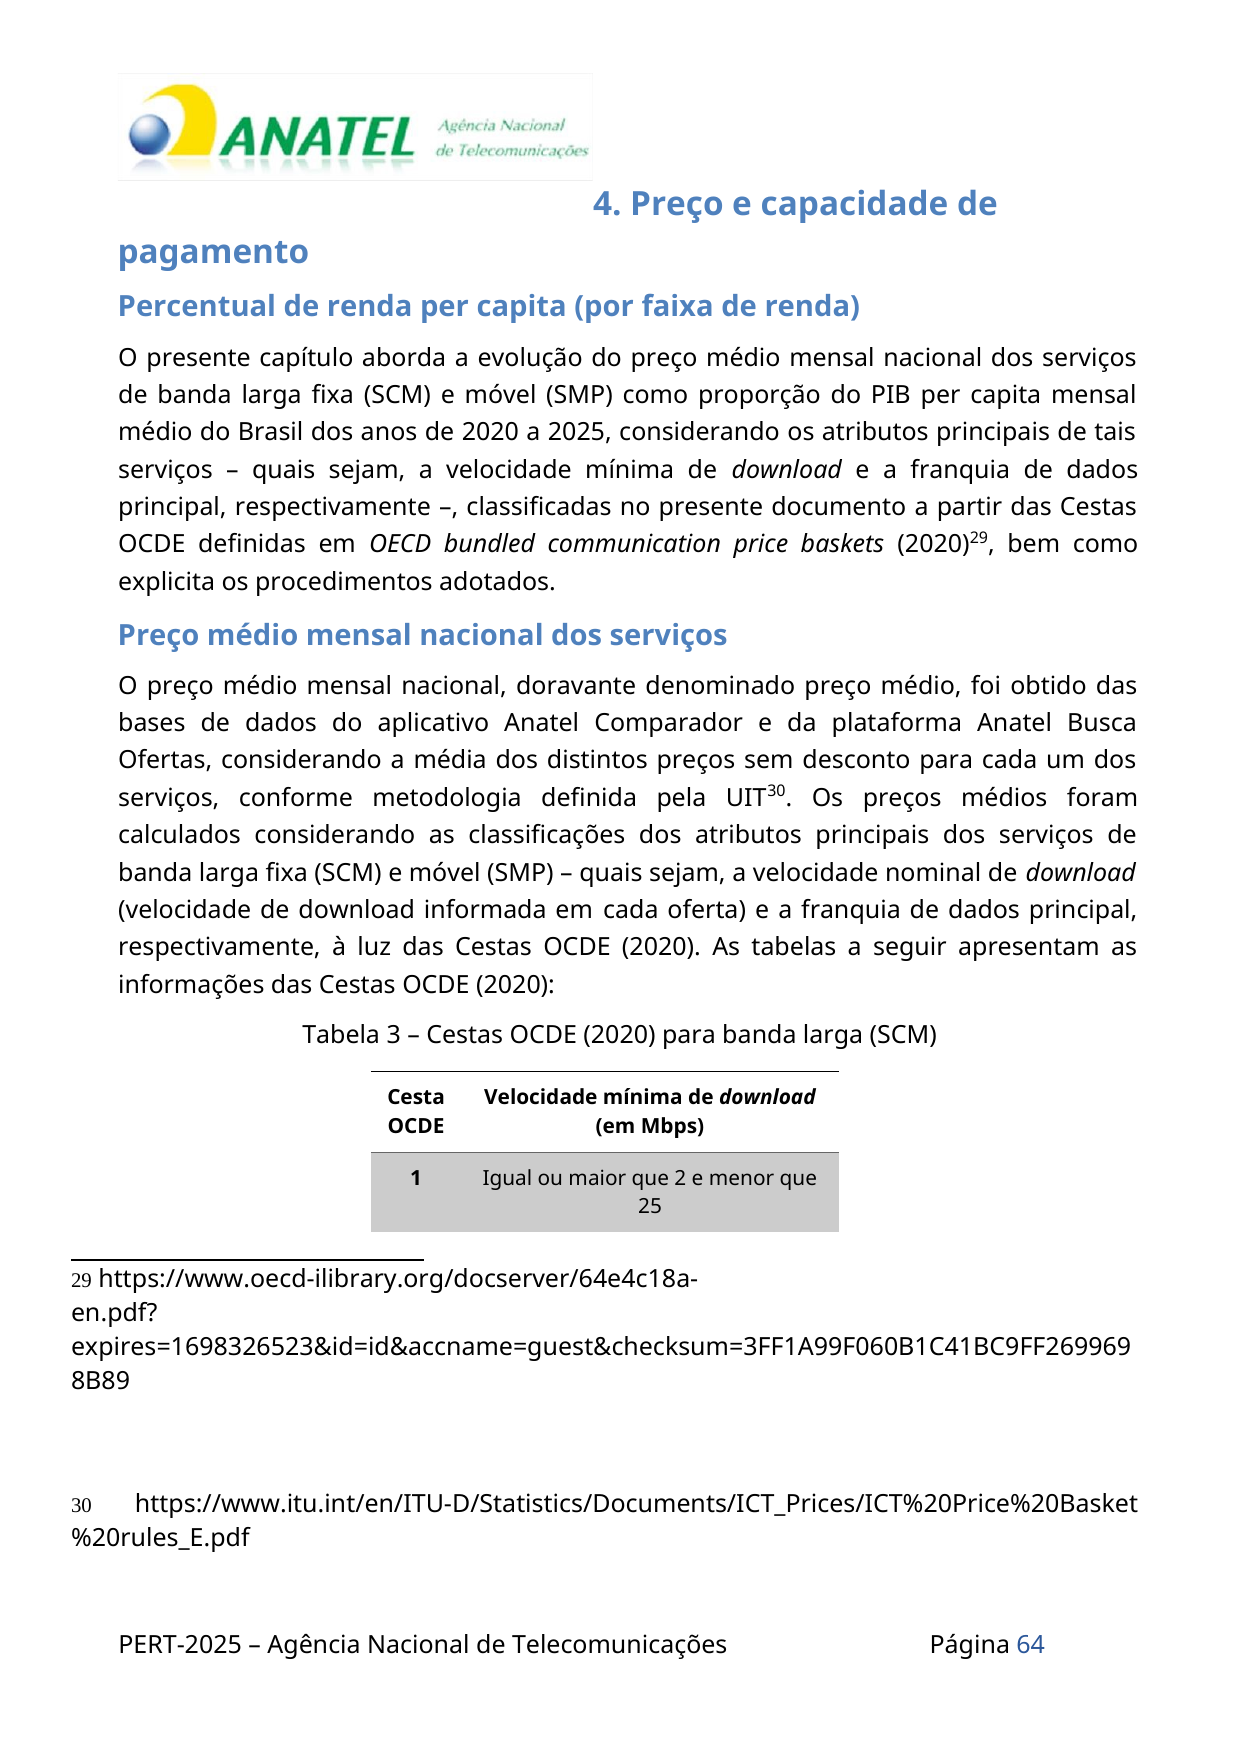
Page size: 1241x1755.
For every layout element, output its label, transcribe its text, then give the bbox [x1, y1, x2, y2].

text https://www.itu.int/en/ITU-D/Statistics/Documents/ICT_Prices/ICT%20Price%20Basket%20rules_E.pdf [71, 1486, 1139, 1554]
table_cell 1 [371, 1153, 461, 1232]
text O preço médio mensal nacional, doravante denominado preço médio, foi obtido das bases de dados do aplicativo Anatel Comparador e da plataforma Anatel Busca Ofertas, considerando a média dos distintos preços sem desconto para cada um dos serviços, conforme metodologia definida pela UIT. Os preços médios foram calculados considerando as classificações dos atributos principais dos serviços de banda larga fixa (SCM) e móvel (SMP) – quais sejam, a velocidade nominal de download (velocidade de download informada em cada oferta) e a franquia de dados principal, respectivamente, à luz das Cestas OCDE (2020). As tabelas a seguir apresentam as informações das Cestas OCDE (2020): [118, 667, 1138, 1001]
text en.pdf?expires=1698326523&id=id&accname=guest&checksum=3FF1A99F060B1C41BC9FF2699698B89 [71, 1294, 1139, 1397]
subtitle Percentual de renda per capita (por faixa de renda) [117, 286, 1127, 325]
text O presente capítulo aborda a evolução do preço médio mensal nacional dos serviços de banda larga fixa (SCM) e móvel (SMP) como proporção do PIB per capita mensal médio do Brasil dos anos de 2020 a 2025, considerando os atributos principais de tais serviços – quais sejam, a velocidade mínima de download e a franquia de dados principal, respectivamente –, classificadas no presente documento a partir das Cestas OCDE definidas em OECD bundled communication price baskets (2020), bem como explicita os procedimentos adotados. [118, 339, 1138, 598]
text Tabela 3 – Cestas OCDE (2020) para banda larga (SCM) [118, 1017, 1121, 1051]
text https://www.oecd-ilibrary.org/docserver/64e4c18a- [71, 1261, 1139, 1294]
table_header Velocidade mínima de download (em Mbps) [461, 1072, 839, 1152]
table_cell Igual ou maior que 2 e menor que 25 [461, 1153, 839, 1232]
table_header Cesta OCDE [371, 1072, 461, 1152]
subtitle 4. Preço e capacidade de pagamento [117, 180, 1139, 273]
subtitle Preço médio mensal nacional dos serviços [117, 614, 1127, 653]
